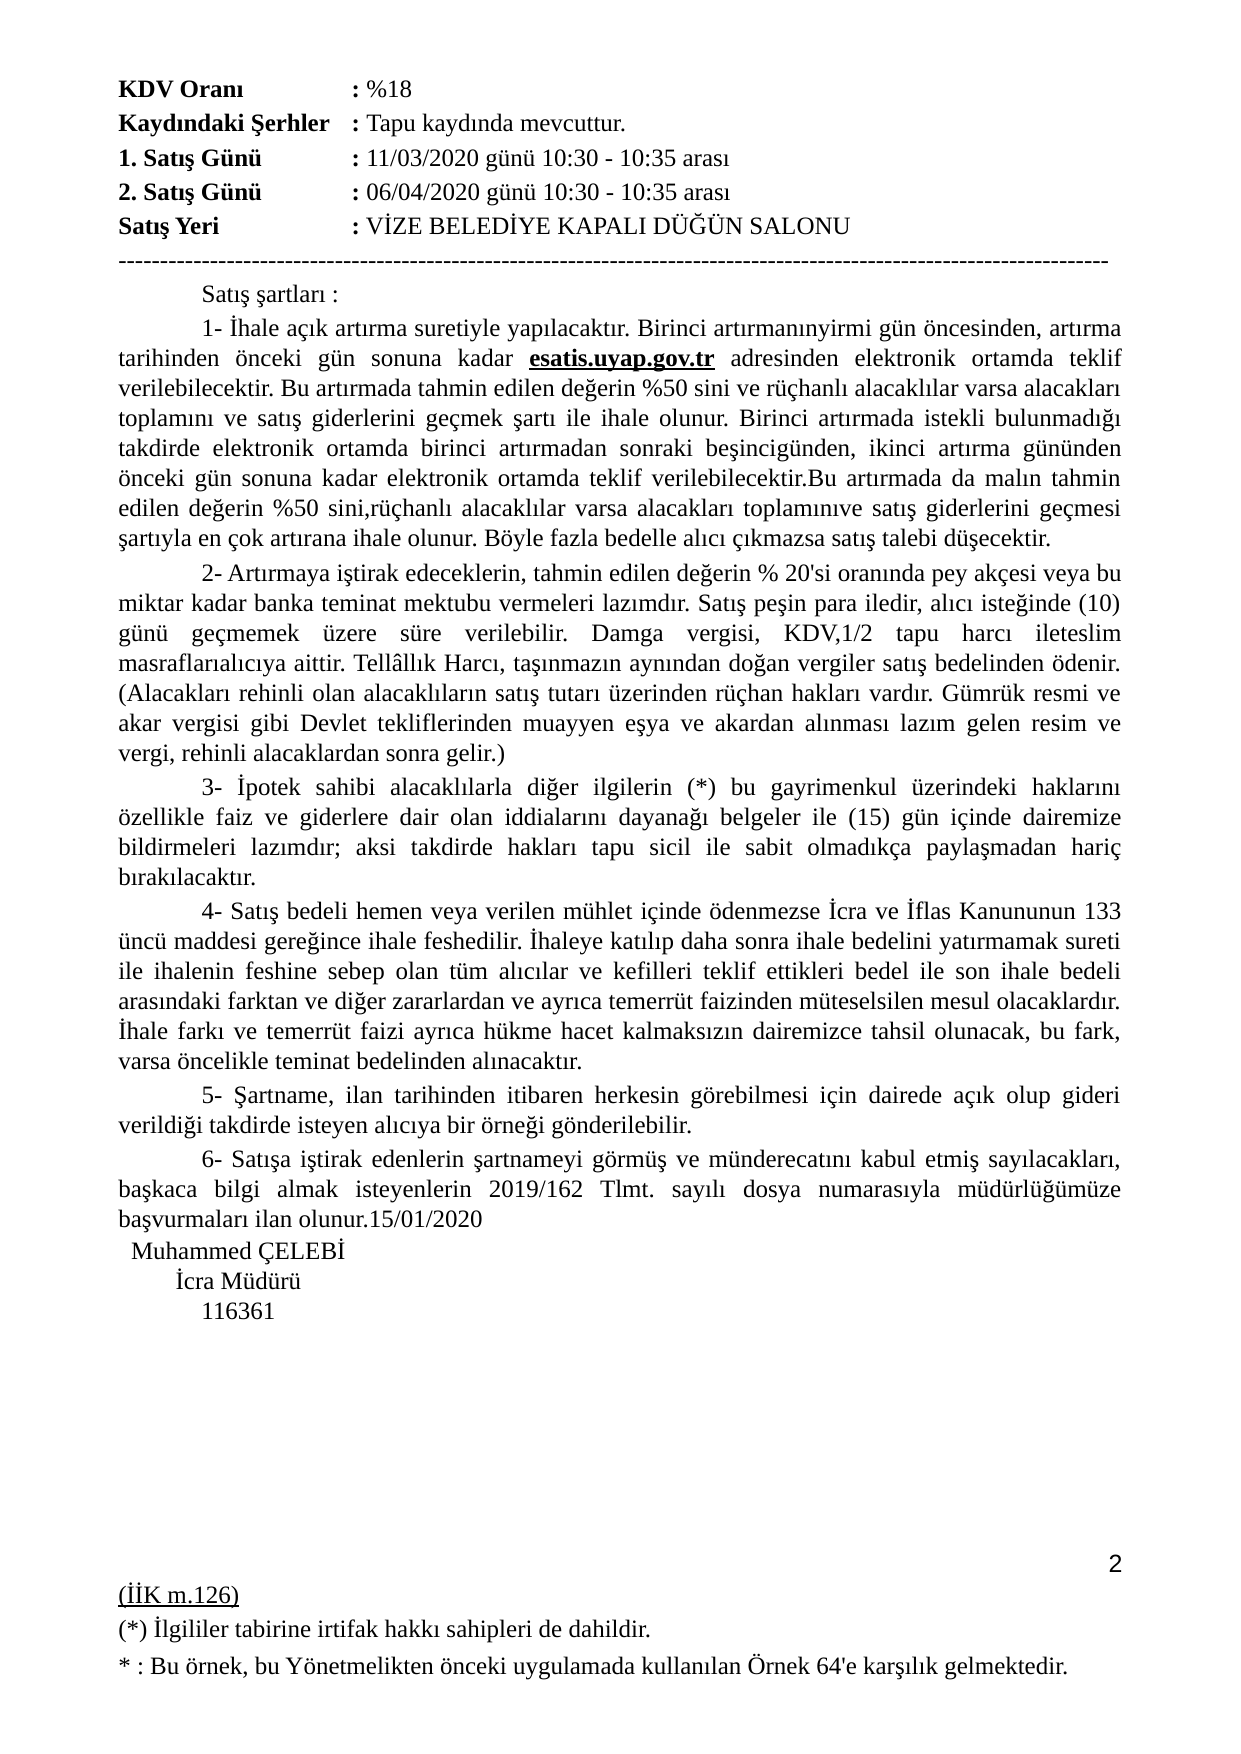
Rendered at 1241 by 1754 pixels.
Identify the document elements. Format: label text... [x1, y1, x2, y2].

text 2- Artırmaya iştirak edeceklerin, tahmin edilen değerin % 20'si oranında pey akçesi veya bu miktar kadar banka teminat mektubu vermeleri lazımdır. Satış peşin para iledir, alıcı isteğinde (10) günü geçmemek üzere süre verilebilir. Damga vergisi, KDV,1/2 tapu harcı ileteslim masraflarıalıcıya aittir. Tellâllık Harcı, taşınmazın aynından doğan vergiler satış bedelinden ödenir. (Alacakları rehinli olan alacaklıların satış tutarı üzerinden rüçhan hakları vardır. Gümrük resmi ve akar vergisi gibi Devlet tekliflerinden muayyen eşya ve akardan alınması lazım gelen resim ve vergi, rehinli alacaklardan sonra gelir.) [118, 557, 1122, 767]
text 4- Satış bedeli hemen veya verilen mühlet içinde ödenmezse İcra ve İflas Kanununun 133 üncü maddesi gereğince ihale feshedilir. İhaleye katılıp daha sonra ihale bedelini yatırmamak sureti ile ihalenin feshine sebep olan tüm alıcılar ve kefilleri teklif ettikleri bedel ile son ihale bedeli arasındaki farktan ve diğer zararlardan ve ayrıca temerrüt faizinden müteselsilen mesul olacaklardır. İhale farkı ve temerrüt faizi ayrıca hükme hacet kalmaksızın dairemizce tahsil olunacak, bu fark, varsa öncelikle teminat bedelinden alınacaktır. [118, 895, 1122, 1075]
table_header Muhammed ÇELEBİ İcra Müdürü 116361 [124, 1236, 348, 1356]
text 1- İhale açık artırma suretiyle yapılacaktır. Birinci artırmanınyirmi gün öncesinden, artırma tarihinden önceki gün sonuna kadar esatis.uyap.gov.tr adresinden elektronik ortamda teklif verilebilecektir. Bu artırmada tahmin edilen değerin %50 sini ve rüçhanlı alacaklılar varsa alacakları toplamını ve satış giderlerini geçmek şartı ile ihale olunur. Birinci artırmada istekli bulunmadığı takdirde elektronik ortamda birinci artırmadan sonraki beşincigünden, ikinci artırma gününden önceki gün sonuna kadar elektronik ortamda teklif verilebilecektir.Bu artırmada da malın tahmin edilen değerin %50 sini,rüçhanlı alacaklılar varsa alacakları toplamınıve satış giderlerini geçmesi şartıyla en çok artırana ihale olunur. Böyle fazla bedelle alıcı çıkmazsa satış talebi düşecektir. [118, 313, 1122, 553]
text Kaydındaki Şerhler : Tapu kaydında mevcuttur. [118, 108, 1122, 138]
text Satış şartları : [118, 279, 1122, 309]
text ----------------------------------------------------------------------------------------------------------------------- [118, 244, 1122, 274]
text 6- Satışa iştirak edenlerin şartnameyi görmüş ve münderecatını kabul etmiş sayılacakları, başkaca bilgi almak isteyenlerin 2019/162 Tlmt. sayılı dosya numarasıyla müdürlüğümüze başvurmaları ilan olunur.15/01/2020 [118, 1144, 1122, 1234]
text 2. Satış Günü : 06/04/2020 günü 10:30 - 10:35 arası [118, 176, 1122, 206]
text 5- Şartname, ilan tarihinden itibaren herkesin görebilmesi için dairede açık olup gideri verildiği takdirde isteyen alıcıya bir örneği gönderilebilir. [118, 1079, 1122, 1139]
text KDV Oranı : %18 [118, 74, 1122, 104]
text 3- İpotek sahibi alacaklılarla diğer ilgilerin (*) bu gayrimenkul üzerindeki haklarını özellikle faiz ve giderlere dair olan iddialarını dayanağı belgeler ile (15) gün içinde dairemize bildirmeleri lazımdır; aksi takdirde hakları tapu sicil ile sabit olmadıkça paylaşmadan hariç bırakılacaktır. [118, 771, 1122, 891]
text Satış Yeri : VİZE BELEDİYE KAPALI DÜĞÜN SALONU [118, 210, 1122, 240]
text 1. Satış Günü : 11/03/2020 günü 10:30 - 10:35 arası [118, 142, 1122, 172]
